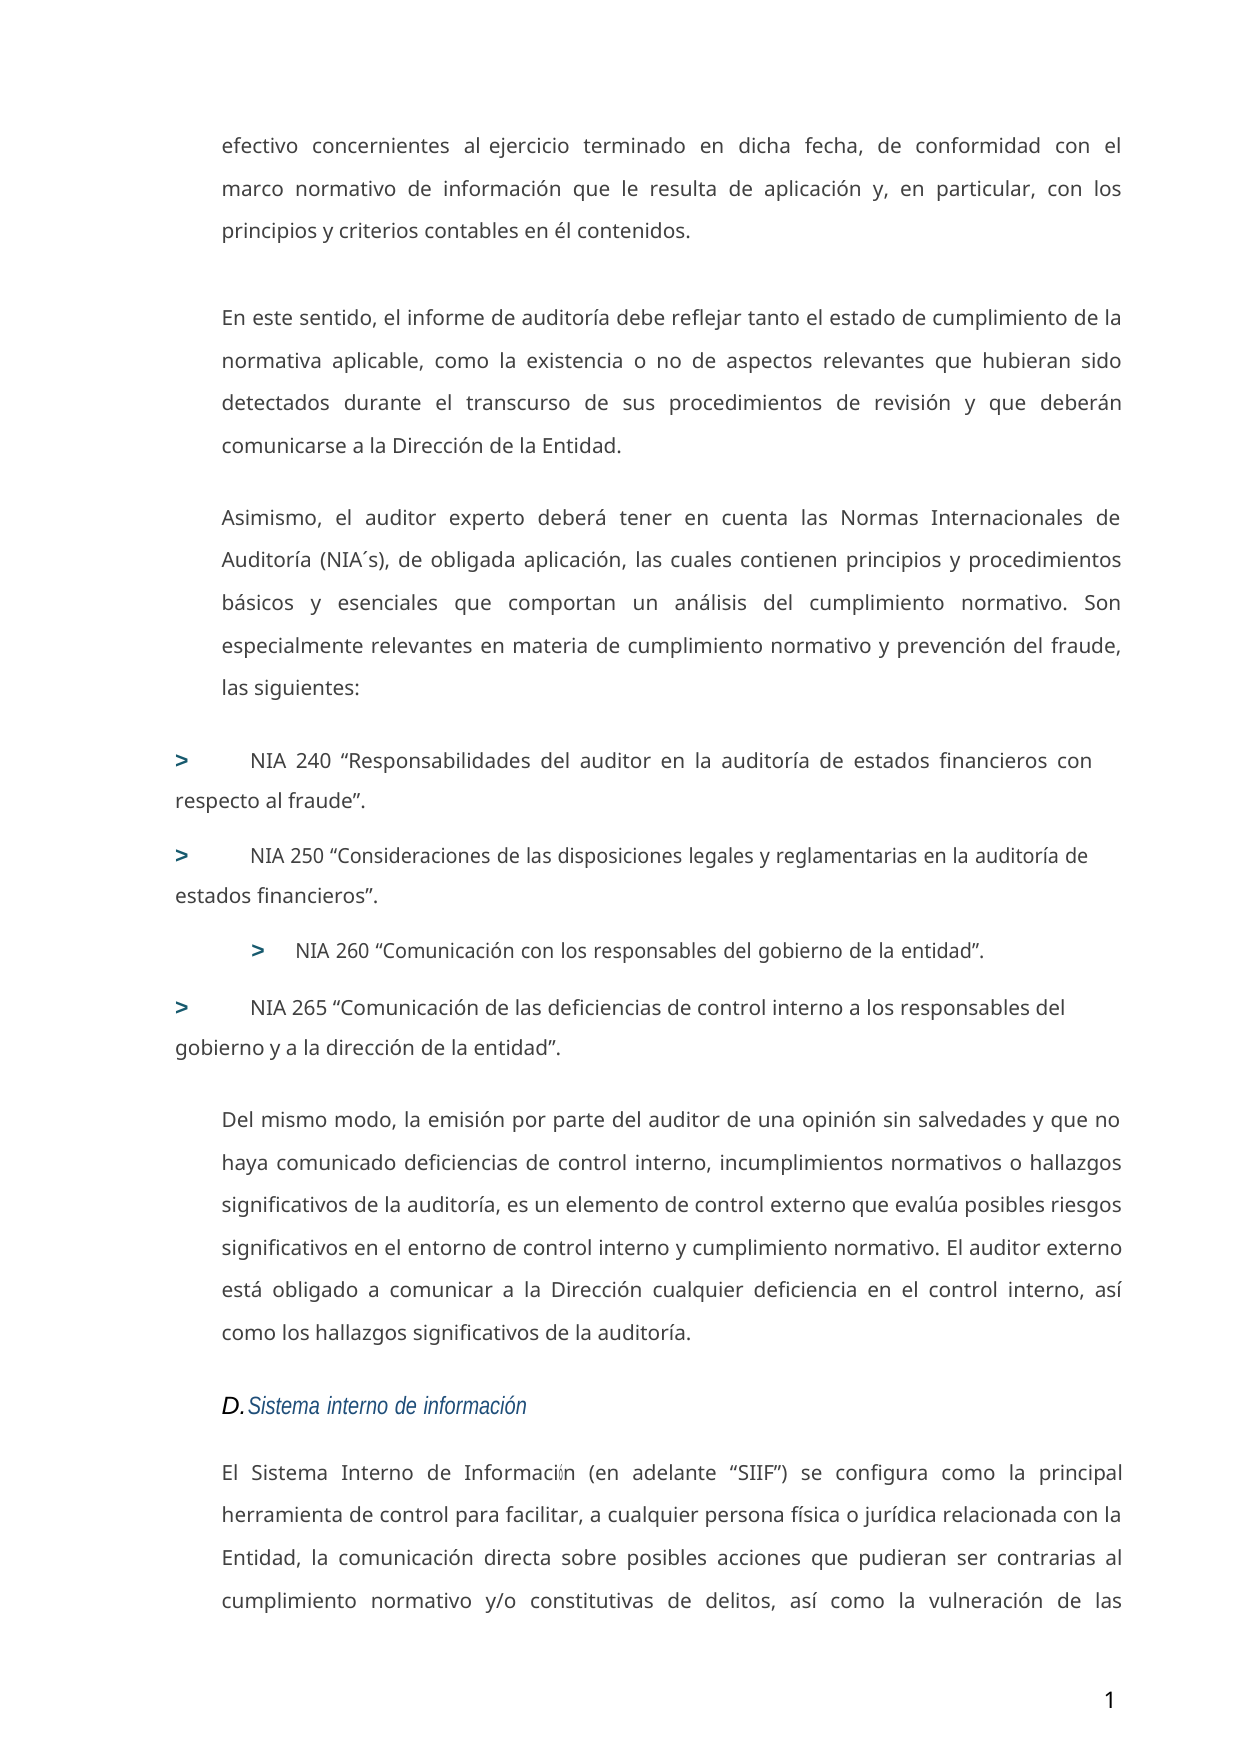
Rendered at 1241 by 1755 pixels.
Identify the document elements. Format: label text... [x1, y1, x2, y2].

list NIA 250 “Consideraciones de las disposiciones legales y reglamentarias en la auditoría de estados financieros”. [175, 841, 1122, 910]
text Del mismo modo, la emisión por parte del auditor de una opinión sin salvedades y que no haya comunicado deficiencias de control interno, incumplimientos normativos o hallazgos significativos de la auditoría, es un elemento de control externo que evalúa posibles riesgos significativos en el entorno de control interno y cumplimiento normativo. El auditor externo está obligado a comunicar a la Dirección cualquier deficiencia en el control interno, así como los hallazgos significativos de la auditoría. [221, 1105, 1123, 1347]
list NIA 265 “Comunicación de las deficiencias de control interno a los responsables del gobierno y a la dirección de la entidad”. [175, 993, 1122, 1062]
list NIA 240 “Responsabilidades del auditor en la auditoría de estados financieros con respecto al fraude”. [175, 746, 1122, 814]
list Sistema interno de información [221, 1391, 1136, 1419]
text El Sistema Interno de Información (en adelante “SIIF”) se configura como la principal herramienta de control para facilitar, a cualquier persona física o jurídica relacionada con la Entidad, la comunicación directa sobre posibles acciones que pudieran ser contrarias al cumplimiento normativo y/o constitutivas de delitos, así como la vulneración de las [221, 1458, 1123, 1614]
text efectivo concernientes al ejercicio terminado en dicha fecha, de conformidad con el marco normativo de información que le resulta de aplicación y, en particular, con los principios y criterios contables en él contenidos. [221, 131, 1122, 245]
text Asimismo, el auditor experto deberá tener en cuenta las Normas Internacionales de Auditoría (NIA´s), de obligada aplicación, las cuales contienen principios y procedimientos básicos y esenciales que comportan un análisis del cumplimiento normativo. Son especialmente relevantes en materia de cumplimiento normativo y prevención del fraude, las siguientes: [221, 503, 1122, 702]
list NIA 260 “Comunicación con los responsables del gobierno de la entidad”. [251, 936, 1136, 964]
text En este sentido, el informe de auditoría debe reflejar tanto el estado de cumplimiento de la normativa aplicable, como la existencia o no de aspectos relevantes que hubieran sido detectados durante el transcurso de sus procedimientos de revisión y que deberán comunicarse a la Dirección de la Entidad. [221, 303, 1123, 459]
